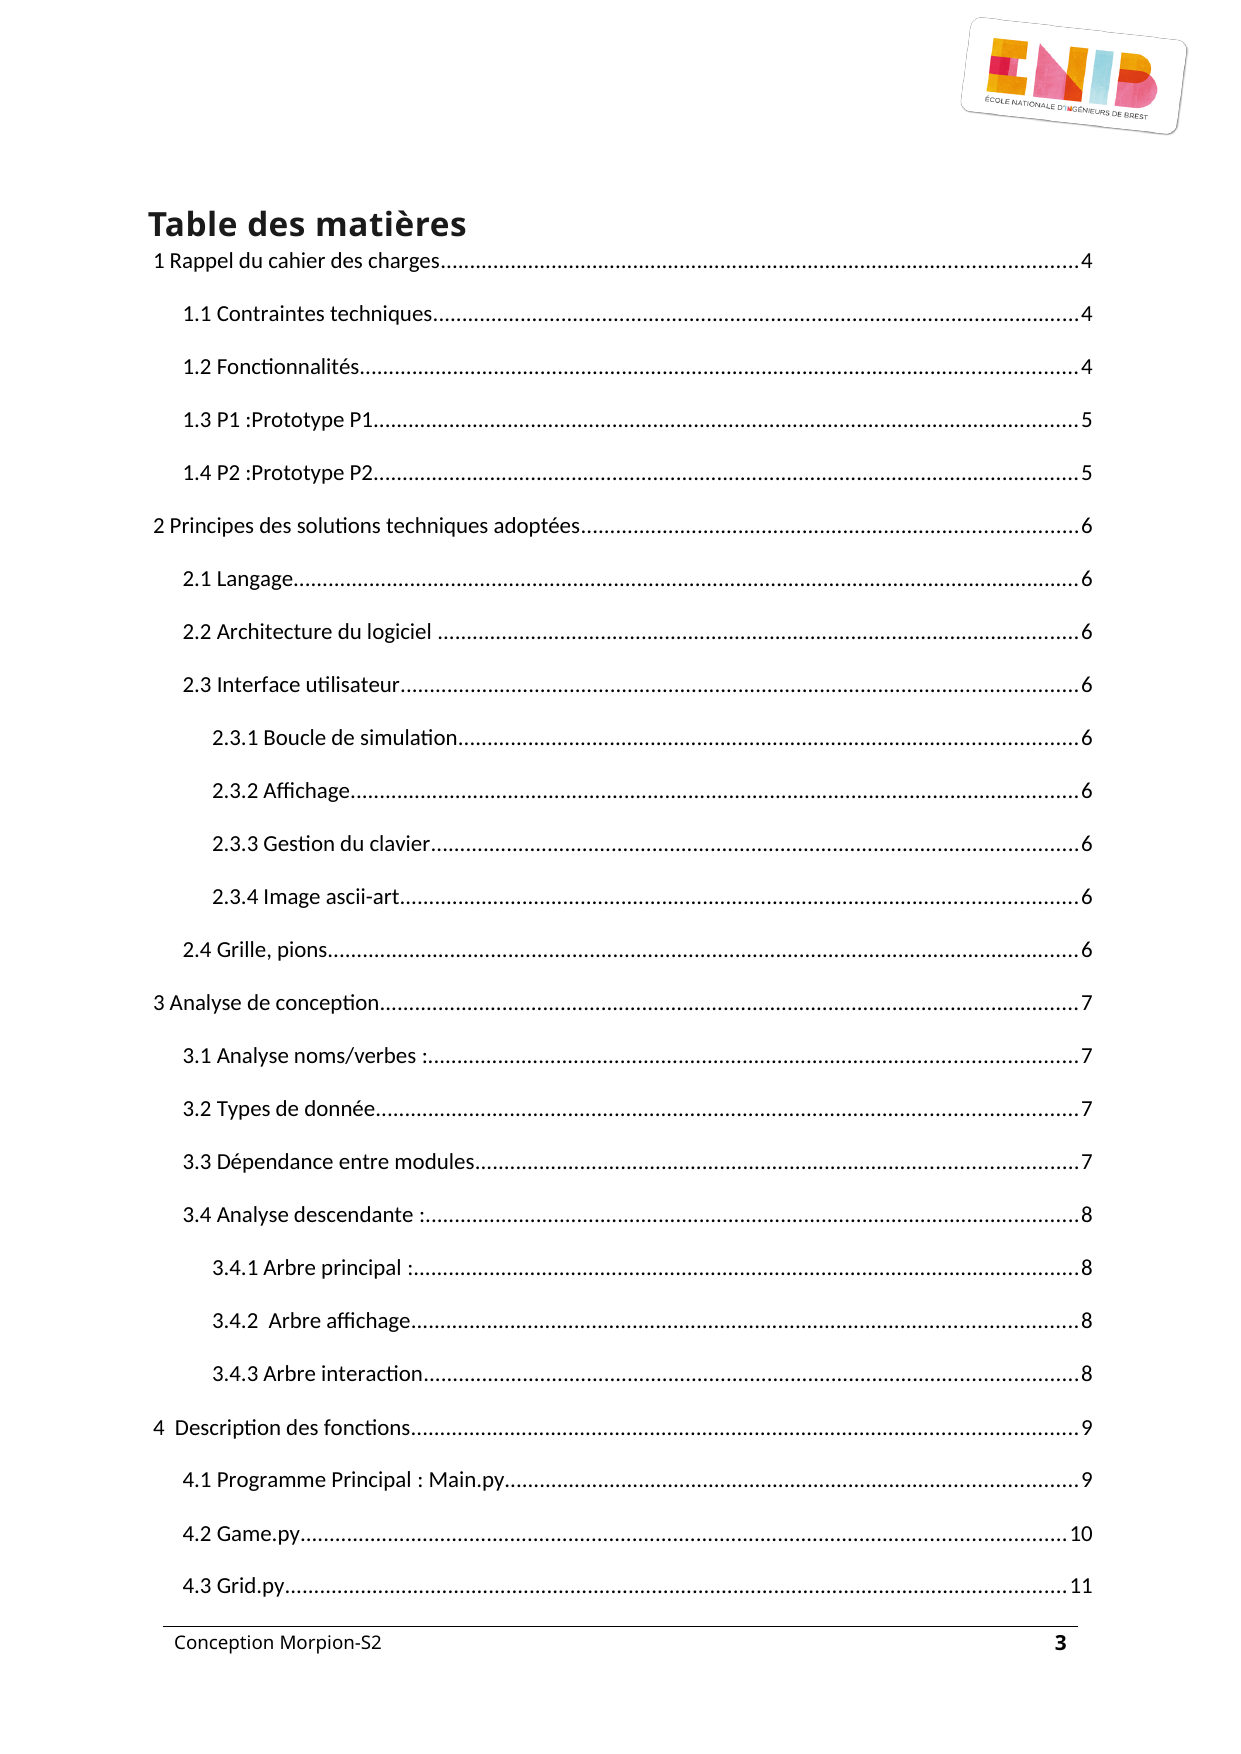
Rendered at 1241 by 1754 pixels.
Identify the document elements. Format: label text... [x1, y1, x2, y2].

text 4.1 Programme Principal : Main.py 9 [177, 1466, 1092, 1494]
text 2.3.2 Affichage 6 [207, 776, 1092, 804]
text 2.2 Architecture du logiciel 6 [177, 617, 1092, 645]
text 2.4 Grille, pions... 6 [177, 935, 1092, 963]
text 1 Rappel du cahier des charges 4 [148, 246, 1092, 274]
picture [957, 14, 1191, 138]
text 3.4.3 Arbre interaction 8 [207, 1359, 1092, 1388]
text 4.2 Game.py 10 [177, 1519, 1092, 1547]
text 2.3.3 Gestion du clavier 6 [207, 829, 1092, 857]
text 3.4 Analyse descendante : 8 [177, 1201, 1092, 1228]
text 1.1 Contraintes techniques 4 [177, 299, 1092, 327]
text 2.3.4 Image ascii-art 6 [207, 882, 1092, 910]
text 2 Principes des solutions techniques adoptées 6 [148, 511, 1092, 539]
text 2.3 Interface utilisateur 6 [177, 670, 1092, 698]
text 3 Analyse de conception 7 [148, 988, 1092, 1016]
text 1.4 P2 :Prototype P2 5 [177, 458, 1092, 486]
text 4 Description des fonctions 9 [148, 1413, 1092, 1441]
text 4.3 Grid.py 11 [177, 1572, 1092, 1600]
text 3.2 Types de donnée 7 [177, 1094, 1092, 1122]
text 2.3.1 Boucle de simulation 6 [207, 723, 1092, 751]
text 3.1 Analyse noms/verbes : 7 [177, 1041, 1092, 1069]
text 3.4.1 Arbre principal : 8 [207, 1253, 1092, 1282]
text 1.2 Fonctionnalités 4 [177, 352, 1092, 380]
text 1.3 P1 :Prototype P1 5 [177, 405, 1092, 433]
subtitle Table des matières [148, 201, 1092, 246]
text 3.4.2 Arbre affichage 8 [207, 1307, 1092, 1334]
text 2.1 Langage 6 [177, 564, 1092, 592]
text 3.3 Dépendance entre modules 7 [177, 1147, 1092, 1176]
